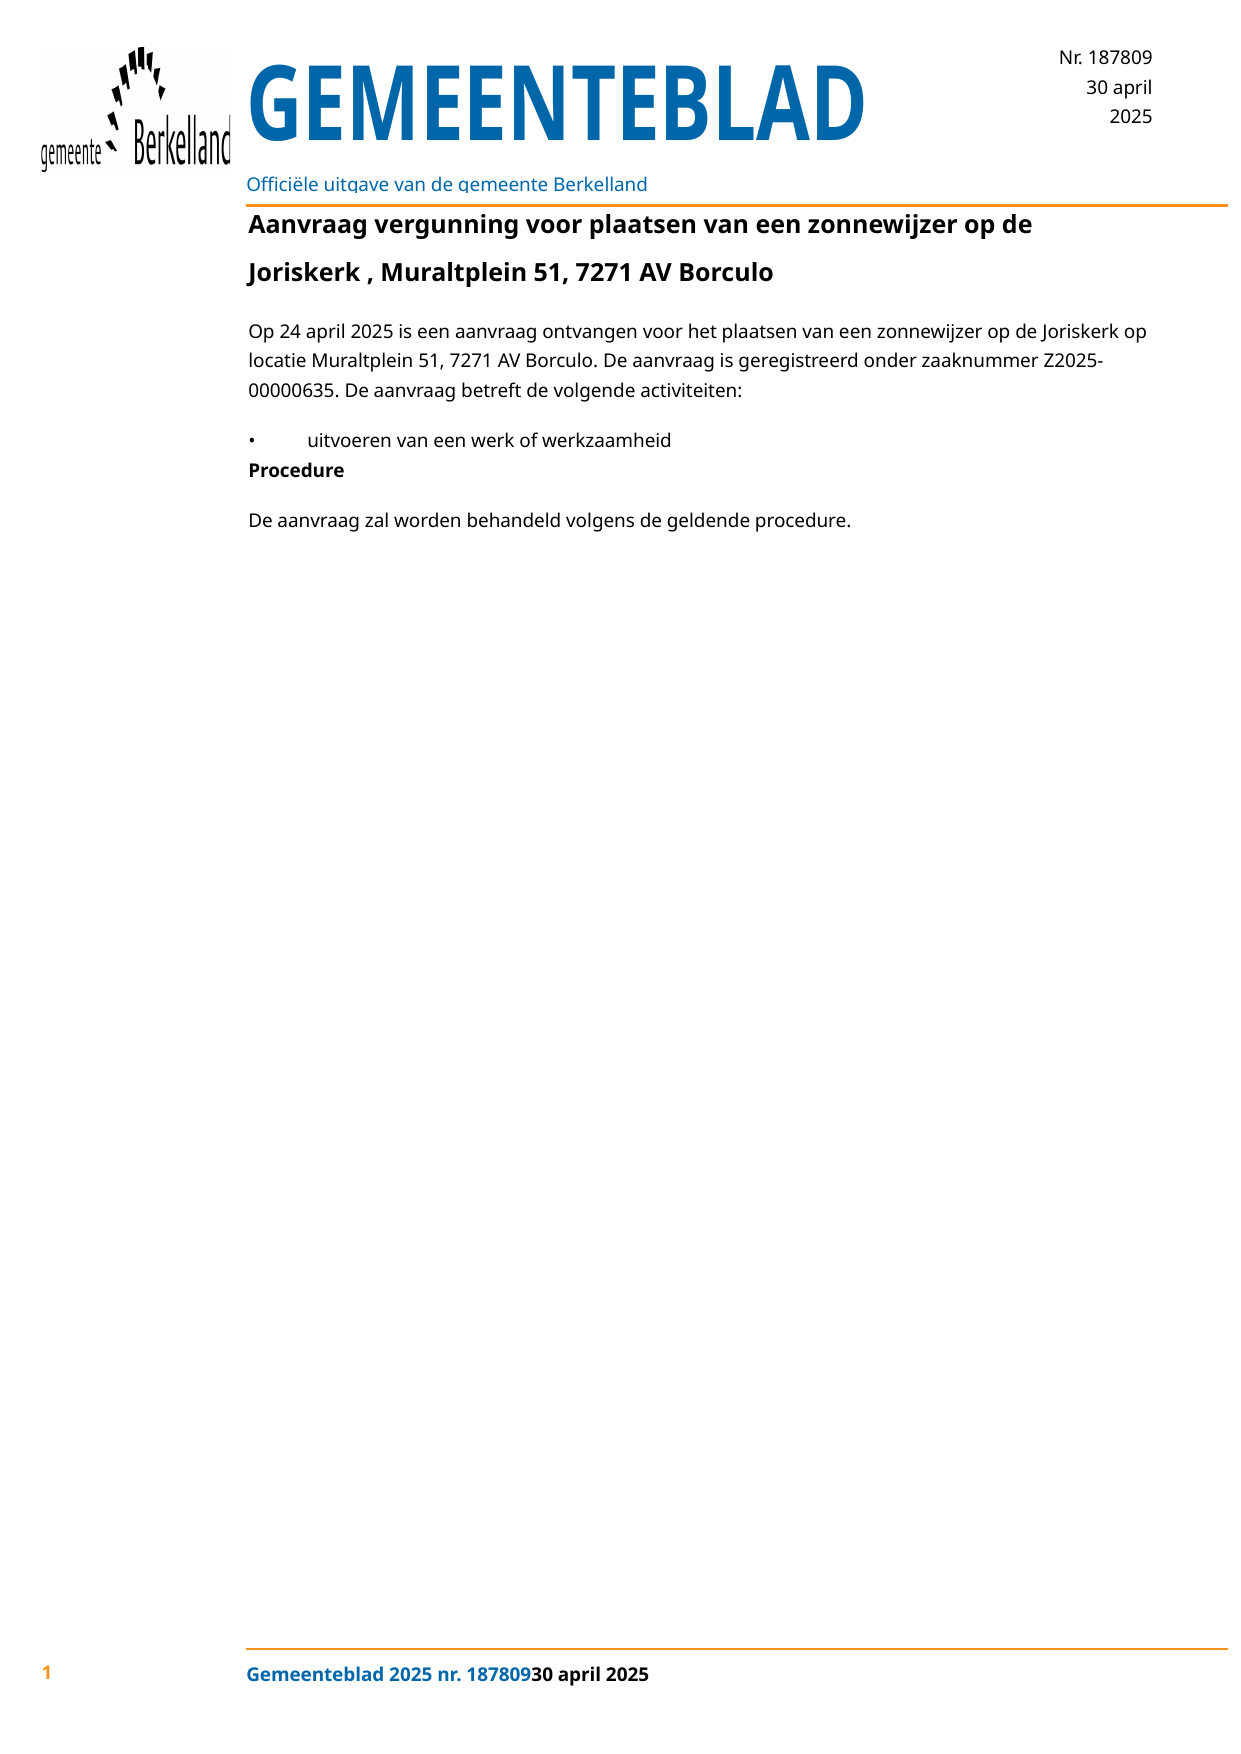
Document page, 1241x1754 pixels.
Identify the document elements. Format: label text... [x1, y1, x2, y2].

list uitvoeren van een werk of werkzaamheid [248, 427, 1152, 453]
text De aanvraag zal worden behandeld volgens de geldende procedure. [248, 507, 1152, 533]
text Op 24 april 2025 is een aanvraag ontvangen voor het plaatsen van een zonnewijzer op de Joriskerk op locatie Muraltplein 51, 7271 AV Borculo. De aanvraag is geregistreerd onder zaaknummer Z2025-00000635. De aanvraag betreft de volgende activiteiten: [248, 318, 1152, 403]
text Procedure [248, 457, 1152, 483]
picture [41, 47, 231, 172]
text Aanvraag vergunning voor plaatsen van een zonnewijzer op de Joriskerk , Muraltplein 51, 7271 AV Borculo [248, 207, 1152, 288]
